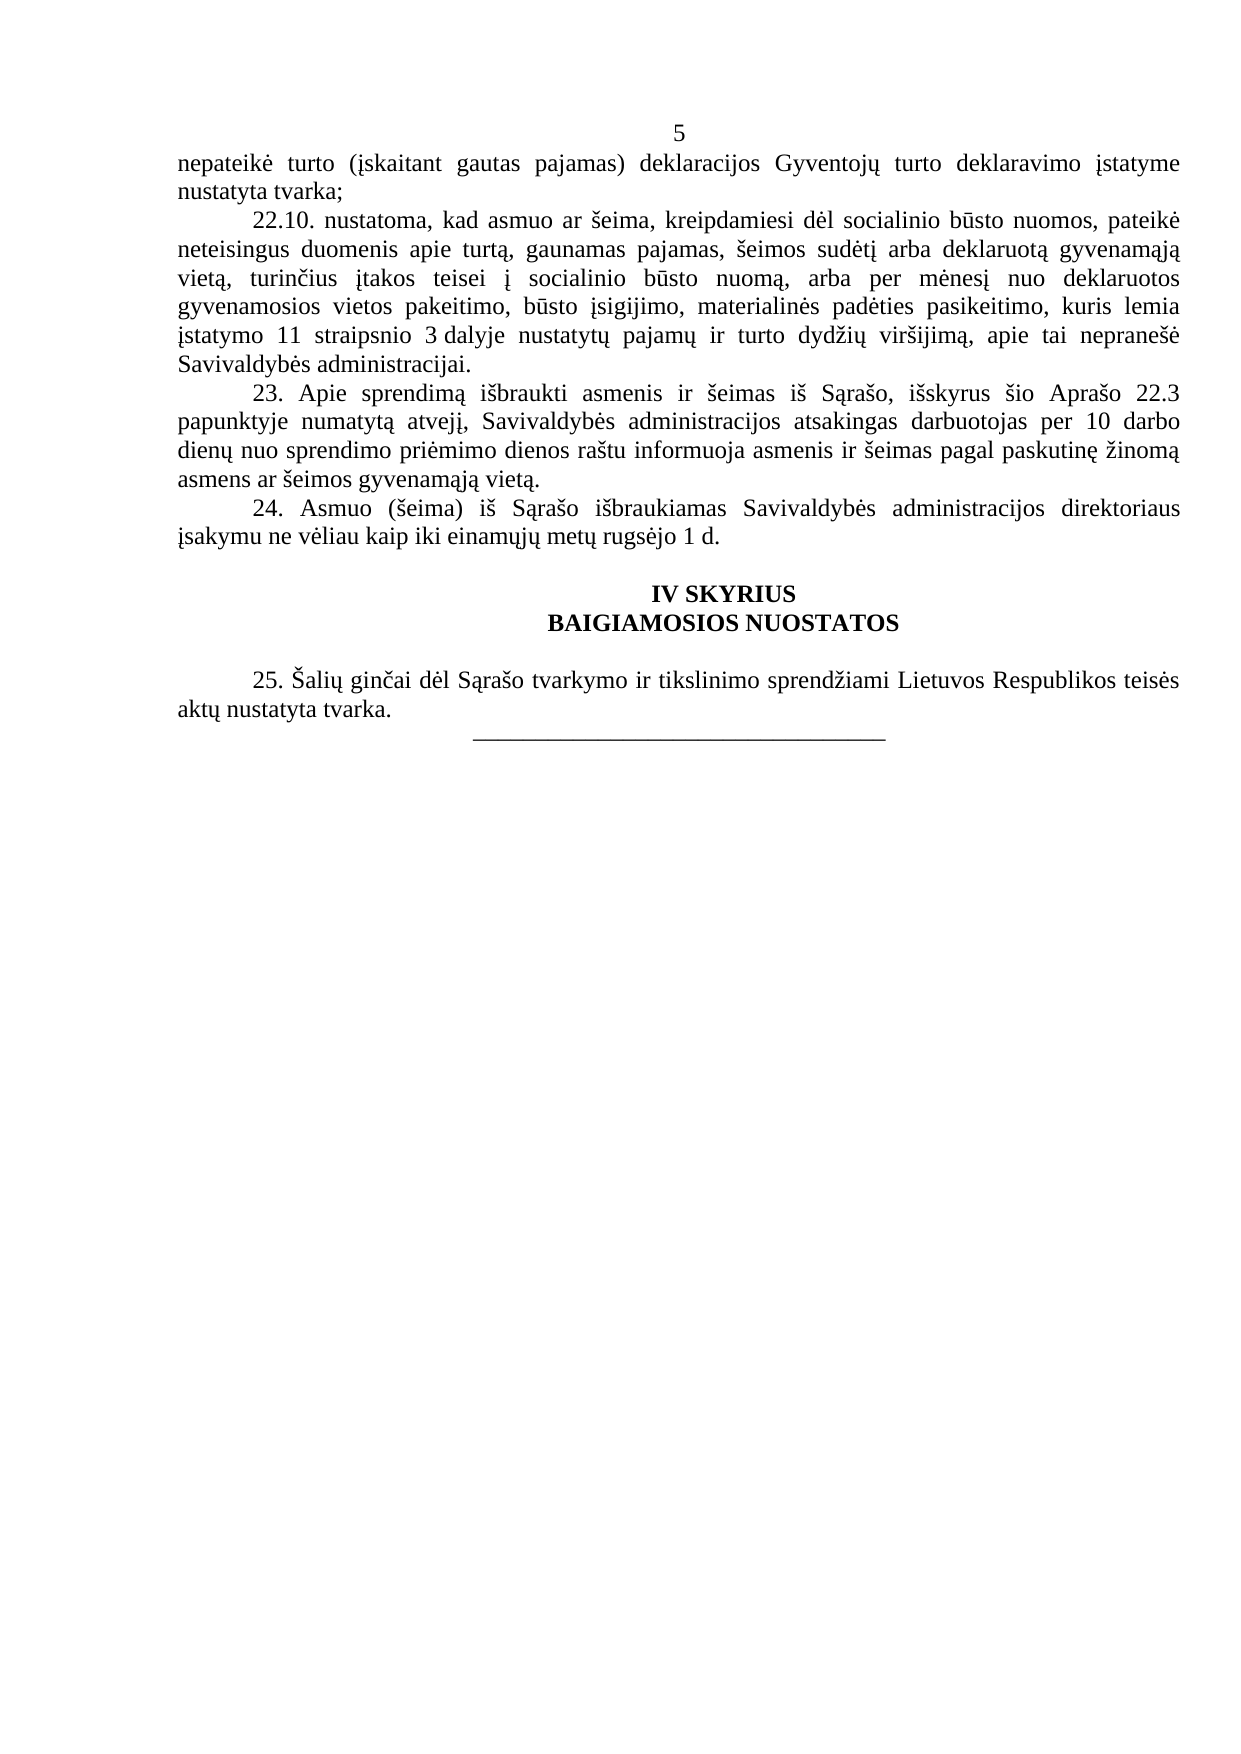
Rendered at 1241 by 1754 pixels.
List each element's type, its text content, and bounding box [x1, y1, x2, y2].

text 24. Asmuo (šeima) iš Sąrašo išbraukiamas Savivaldybės administracijos direktoriaus įsakymu ne vėliau kaip iki einamųjų metų rugsėjo 1 d. [177, 493, 1181, 550]
text 22.10. nustatoma, kad asmuo ar šeima, kreipdamiesi dėl socialinio būsto nuomos, pateikė neteisingus duomenis apie turtą, gaunamas pajamas, šeimos sudėtį arba deklaruotą gyvenamąją vietą, turinčius įtakos teisei į socialinio būsto nuomą, arba per mėnesį nuo deklaruotos gyvenamosios vietos pakeitimo, būsto įsigijimo, materialinės padėties pasikeitimo, kuris lemia įstatymo 11 straipsnio 3 dalyje nustatytų pajamų ir turto dydžių viršijimą, apie tai nepranešė Savivaldybės administracijai. [177, 205, 1181, 378]
text IV SKYRIUS [177, 579, 1181, 608]
text 23. Apie sprendimą išbraukti asmenis ir šeimas iš Sąrašo, išskyrus šio Aprašo 22.3 papunktyje numatytą atvejį, Savivaldybės administracijos atsakingas darbuotojas per 10 darbo dienų nuo sprendimo priėmimo dienos raštu informuoja asmenis ir šeimas pagal paskutinę žinomą asmens ar šeimos gyvenamąją vietą. [177, 378, 1181, 493]
text ––––––––––––––––––––––––––––––––– [177, 723, 1181, 751]
text 25. Šalių ginčai dėl Sąrašo tvarkymo ir tikslinimo sprendžiami Lietuvos Respublikos teisės aktų nustatyta tvarka. [177, 665, 1181, 723]
text BAIGIAMOSIOS NUOSTATOS [177, 608, 1181, 636]
text nepateikė turto (įskaitant gautas pajamas) deklaracijos Gyventojų turto deklaravimo įstatyme nustatyta tvarka; [177, 148, 1181, 205]
